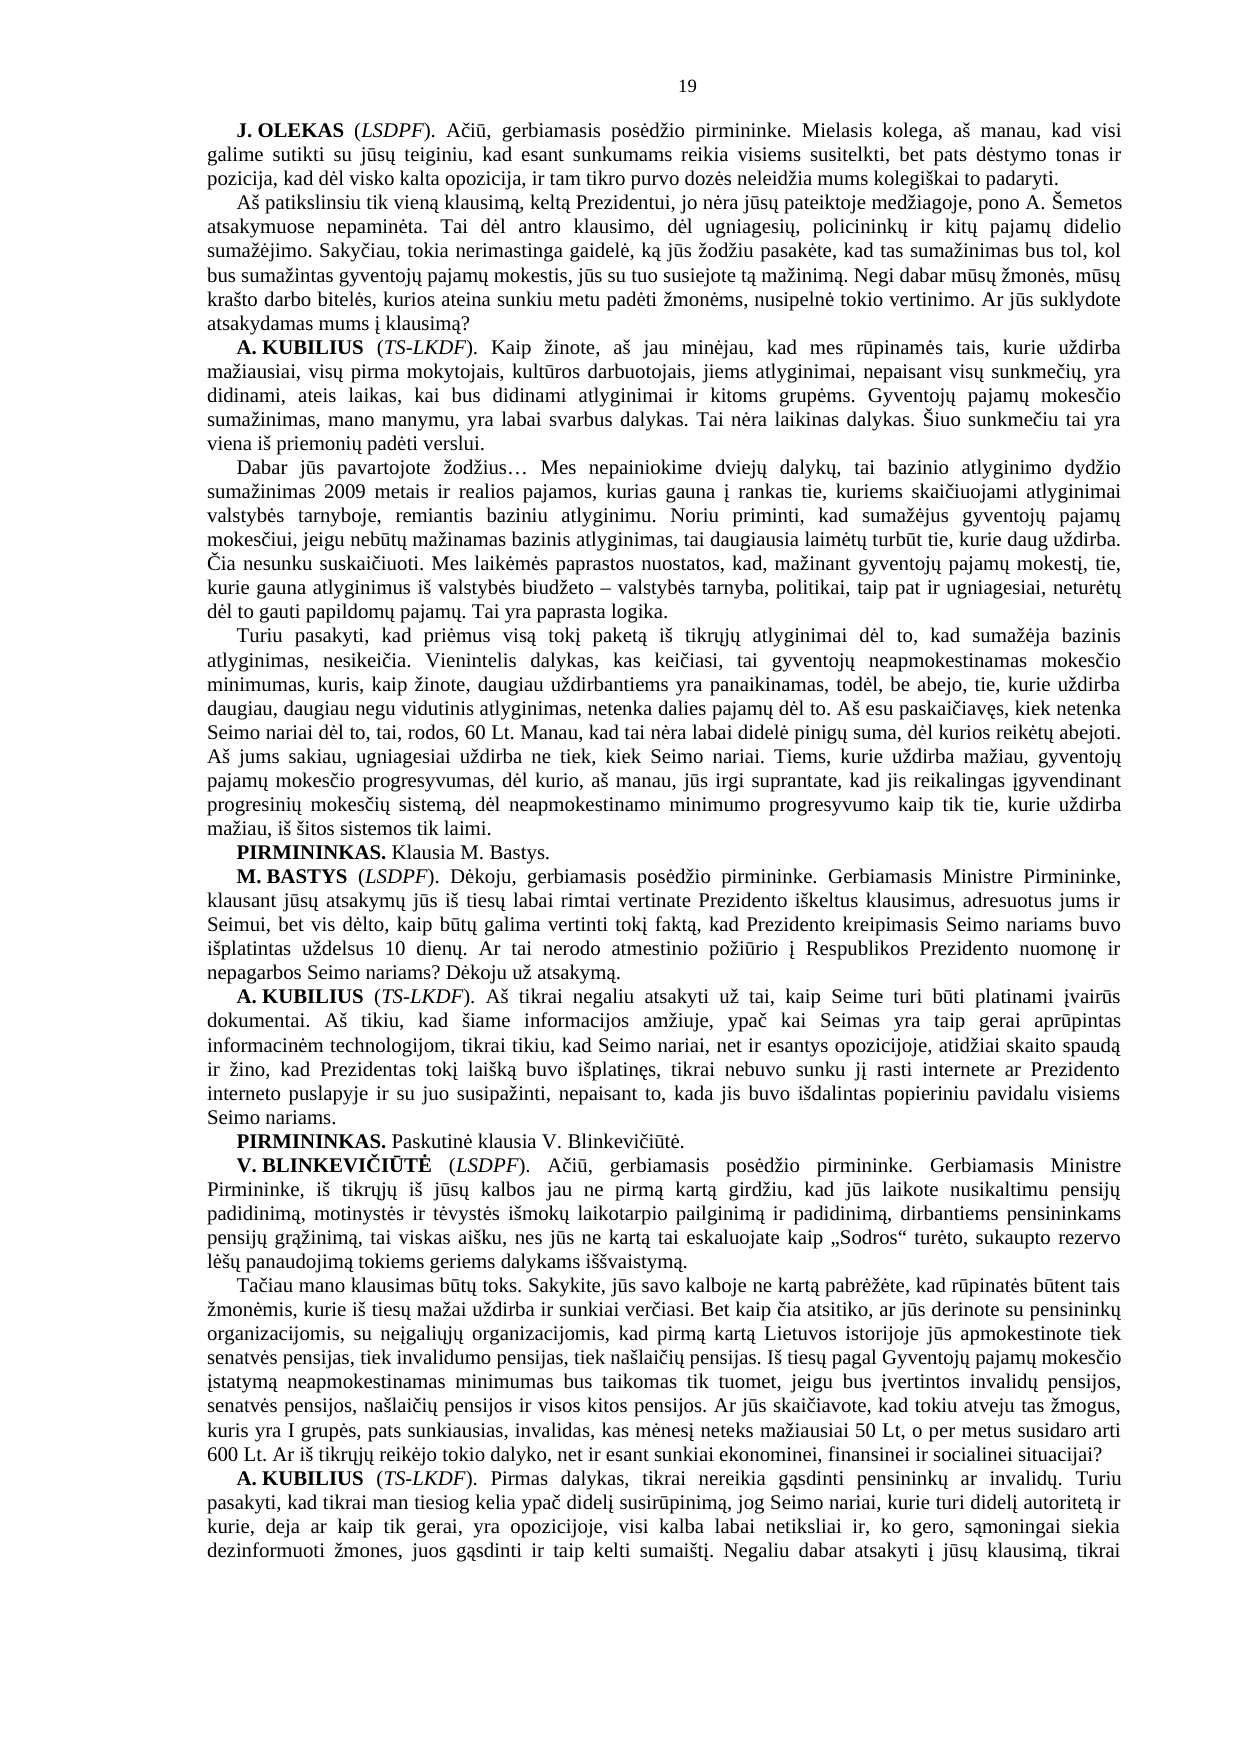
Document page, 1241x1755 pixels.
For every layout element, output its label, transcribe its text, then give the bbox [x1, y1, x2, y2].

text A. KUBILIUS (TS-LKDF). Aš tikrai negaliu atsakyti už tai, kaip Seime turi būti platinami įvairūs dokumentai. Aš tikiu, kad šiame informacijos amžiuje, ypač kai Seimas yra taip gerai aprūpintas informacinėm technologijom, tikrai tikiu, kad Seimo nariai, net ir esantys opozicijoje, atidžiai skaito spaudą ir žino, kad Prezidentas tokį laišką buvo išplatinęs, tikrai nebuvo sunku jį rasti internete ar Prezidento interneto puslapyje ir su juo susipažinti, nepaisant to, kada jis buvo išdalintas popieriniu pavidalu visiems Seimo nariams. [207, 984, 1122, 1129]
text Aš patikslinsiu tik vieną klausimą, keltą Prezidentui, jo nėra jūsų pateiktoje medžiagoje, pono A. Šemetos atsakymuose nepaminėta. Tai dėl antro klausimo, dėl ugniagesių, policininkų ir kitų pajamų didelio sumažėjimo. Sakyčiau, tokia nerimastinga gaidelė, ką jūs žodžiu pasakėte, kad tas sumažinimas bus tol, kol bus sumažintas gyventojų pajamų mokestis, jūs su tuo susiejote tą mažinimą. Negi dabar mūsų žmonės, mūsų krašto darbo bitelės, kurios ateina sunkiu metu padėti žmonėms, nusipelnė tokio vertinimo. Ar jūs suklydote atsakydamas mums į klausimą? [207, 190, 1122, 335]
text Tačiau mano klausimas būtų toks. Sakykite, jūs savo kalboje ne kartą pabrėžėte, kad rūpinatės būtent tais žmonėmis, kurie iš tiesų mažai uždirba ir sunkiai verčiasi. Bet kaip čia atsitiko, ar jūs derinote su pensininkų organizacijomis, su neįgaliųjų organizacijomis, kad pirmą kartą Lietuvos istorijoje jūs apmokestinote tiek senatvės pensijas, tiek invalidumo pensijas, tiek našlaičių pensijas. Iš tiesų pagal Gyventojų pajamų mokesčio įstatymą neapmokestinamas minimumas bus taikomas tik tuomet, jeigu bus įvertintos invalidų pensijos, senatvės pensijos, našlaičių pensijos ir visos kitos pensijos. Ar jūs skaičiavote, kad tokiu atveju tas žmogus, kuris yra I grupės, pats sunkiausias, invalidas, kas mėnesį neteks mažiausiai 50 Lt, o per metus susidaro arti 600 Lt. Ar iš tikrųjų reikėjo tokio dalyko, net ir esant sunkiai ekonominei, finansinei ir socialinei situacijai? [207, 1273, 1122, 1466]
text Dabar jūs pavartojote žodžius… Mes nepainiokime dviejų dalykų, tai bazinio atlyginimo dydžio sumažinimas 2009 metais ir realios pajamos, kurias gauna į rankas tie, kuriems skaičiuojami atlyginimai valstybės tarnyboje, remiantis baziniu atlyginimu. Noriu priminti, kad sumažėjus gyventojų pajamų mokesčiui, jeigu nebūtų mažinamas bazinis atlyginimas, tai daugiausia laimėtų turbūt tie, kurie daug uždirba. Čia nesunku suskaičiuoti. Mes laikėmės paprastos nuostatos, kad, mažinant gyventojų pajamų mokestį, tie, kurie gauna atlyginimus iš valstybės biudžeto – valstybės tarnyba, politikai, taip pat ir ugniagesiai, neturėtų dėl to gauti papildomų pajamų. Tai yra paprasta logika. [207, 455, 1122, 623]
text V. BLINKEVIČIŪTĖ (LSDPF). Ačiū, gerbiamasis posėdžio pirmininke. Gerbiamasis Ministre Pirmininke, iš tikrųjų iš jūsų kalbos jau ne pirmą kartą girdžiu, kad jūs laikote nusikaltimu pensijų padidinimą, motinystės ir tėvystės išmokų laikotarpio pailginimą ir padidinimą, dirbantiems pensininkams pensijų grąžinimą, tai viskas aišku, nes jūs ne kartą tai eskaluojate kaip „Sodros“ turėto, sukaupto rezervo lėšų panaudojimą tokiems geriems dalykams iššvaistymą. [207, 1153, 1122, 1273]
text A. KUBILIUS (TS-LKDF). Pirmas dalykas, tikrai nereikia gąsdinti pensininkų ar invalidų. Turiu pasakyti, kad tikrai man tiesiog kelia ypač didelį susirūpinimą, jog Seimo nariai, kurie turi didelį autoritetą ir kurie, deja ar kaip tik gerai, yra opozicijoje, visi kalba labai netiksliai ir, ko gero, sąmoningai siekia dezinformuoti žmones, juos gąsdinti ir taip kelti sumaištį. Negaliu dabar atsakyti į jūsų klausimą, tikrai [207, 1466, 1122, 1562]
text PIRMININKAS. Paskutinė klausia V. Blinkevičiūtė. [207, 1129, 1122, 1153]
text J. OLEKAS (LSDPF). Ačiū, gerbiamasis posėdžio pirmininke. Mielasis kolega, aš manau, kad visi galime sutikti su jūsų teiginiu, kad esant sunkumams reikia visiems susitelkti, bet pats dėstymo tonas ir pozicija, kad dėl visko kalta opozicija, ir tam tikro purvo dozės neleidžia mums kolegiškai to padaryti. [207, 118, 1122, 190]
text Turiu pasakyti, kad priėmus visą tokį paketą iš tikrųjų atlyginimai dėl to, kad sumažėja bazinis atlyginimas, nesikeičia. Vienintelis dalykas, kas keičiasi, tai gyventojų neapmokestinamas mokesčio minimumas, kuris, kaip žinote, daugiau uždirbantiems yra panaikinamas, todėl, be abejo, tie, kurie uždirba daugiau, daugiau negu vidutinis atlyginimas, netenka dalies pajamų dėl to. Aš esu paskaičiavęs, kiek netenka Seimo nariai dėl to, tai, rodos, 60 Lt. Manau, kad tai nėra labai didelė pinigų suma, dėl kurios reikėtų abejoti. Aš jums sakiau, ugniagesiai uždirba ne tiek, kiek Seimo nariai. Tiems, kurie uždirba mažiau, gyventojų pajamų mokesčio progresyvumas, dėl kurio, aš manau, jūs irgi suprantate, kad jis reikalingas įgyvendinant progresinių mokesčių sistemą, dėl neapmokestinamo minimumo progresyvumo kaip tik tie, kurie uždirba mažiau, iš šitos sistemos tik laimi. [207, 623, 1122, 840]
text M. BASTYS (LSDPF). Dėkoju, gerbiamasis posėdžio pirmininke. Gerbiamasis Ministre Pirmininke, klausant jūsų atsakymų jūs iš tiesų labai rimtai vertinate Prezidento iškeltus klausimus, adresuotus jums ir Seimui, bet vis dėlto, kaip būtų galima vertinti tokį faktą, kad Prezidento kreipimasis Seimo nariams buvo išplatintas uždelsus 10 dienų. Ar tai nerodo atmestinio požiūrio į Respublikos Prezidento nuomonę ir nepagarbos Seimo nariams? Dėkoju už atsakymą. [207, 864, 1122, 984]
text PIRMININKAS. Klausia M. Bastys. [207, 840, 1122, 864]
text A. KUBILIUS (TS-LKDF). Kaip žinote, aš jau minėjau, kad mes rūpinamės tais, kurie uždirba mažiausiai, visų pirma mokytojais, kultūros darbuotojais, jiems atlyginimai, nepaisant visų sunkmečių, yra didinami, ateis laikas, kai bus didinami atlyginimai ir kitoms grupėms. Gyventojų pajamų mokesčio sumažinimas, mano manymu, yra labai svarbus dalykas. Tai nėra laikinas dalykas. Šiuo sunkmečiu tai yra viena iš priemonių padėti verslui. [207, 335, 1122, 455]
